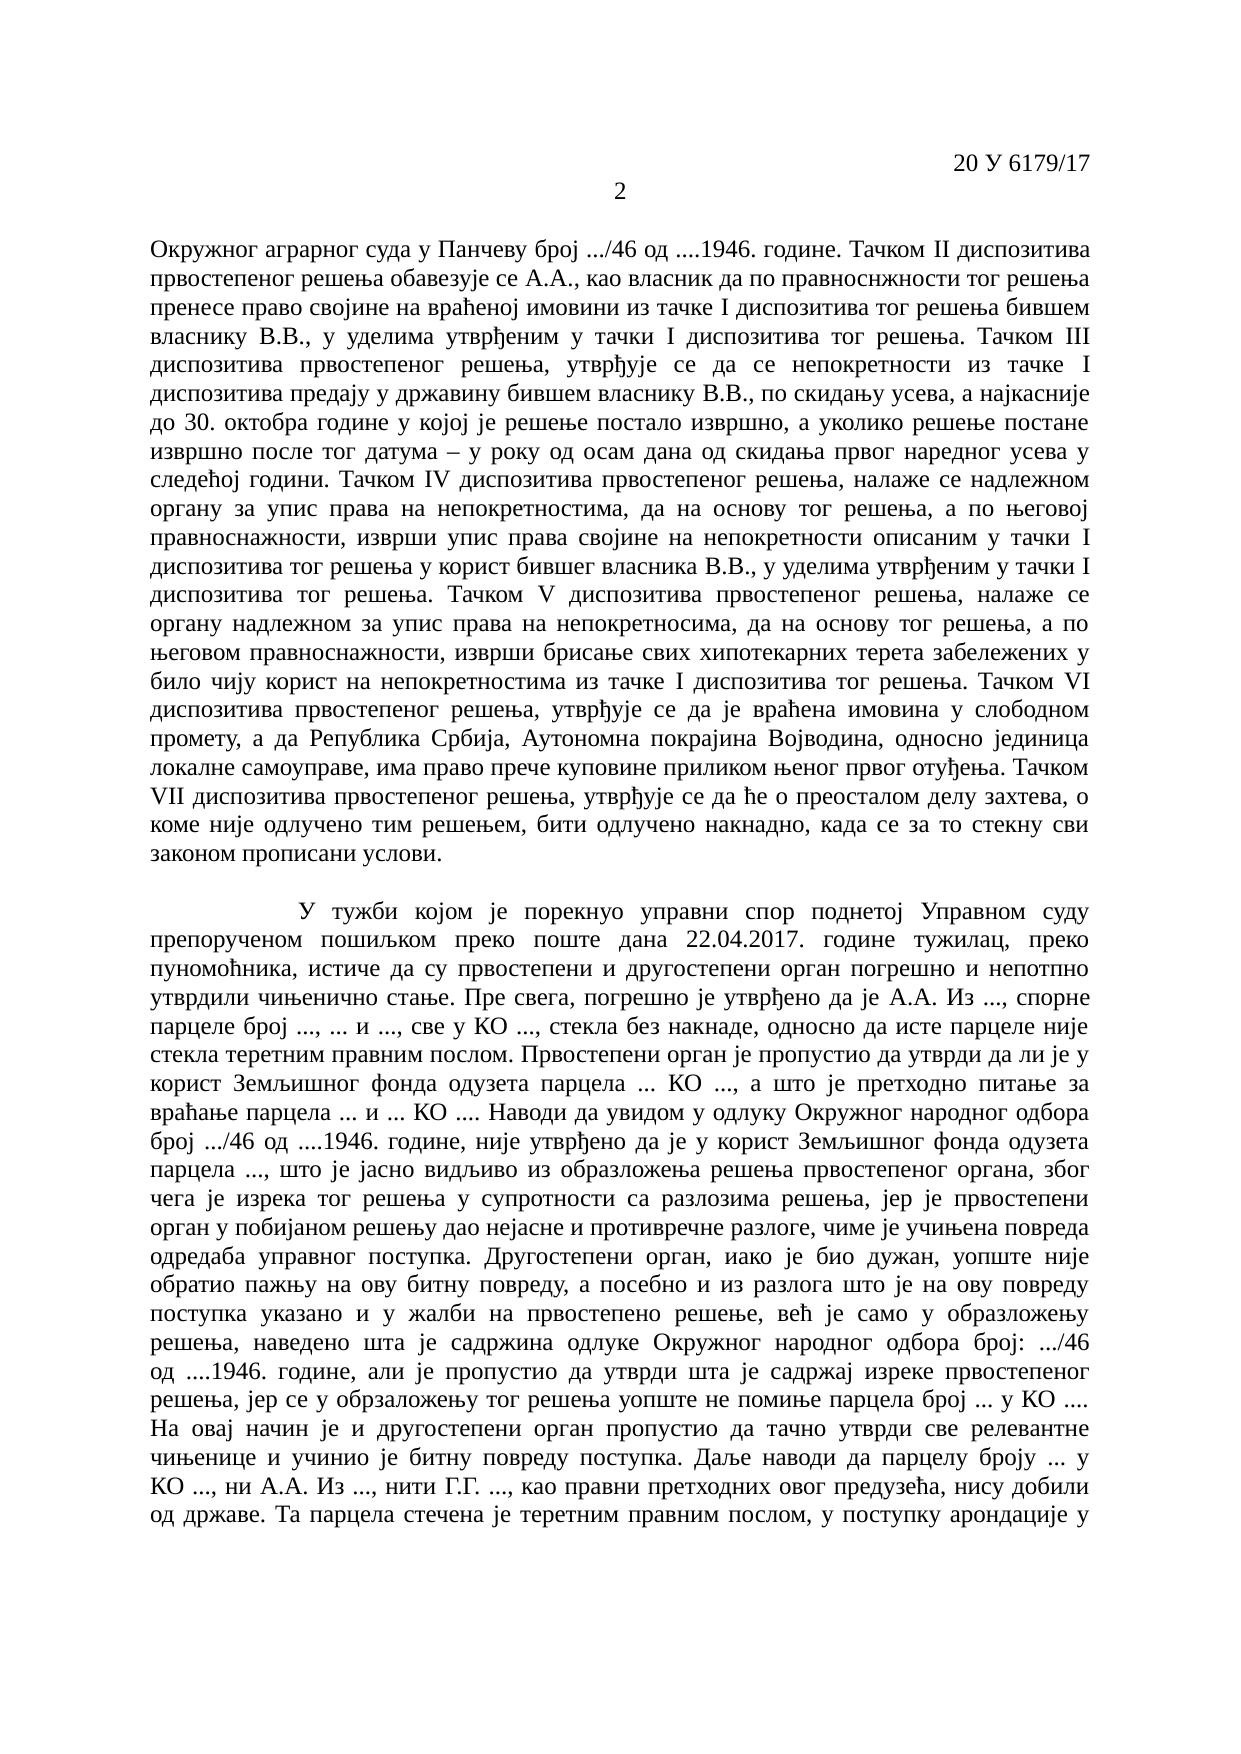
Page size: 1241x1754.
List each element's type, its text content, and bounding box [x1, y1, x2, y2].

text У тужби којом је порекнуо управни спор поднетој Управном суду препорученом пошиљком преко поште дана 22.04.2017. године тужилац, преко пуномоћника, истиче да су првостепени и другостепени орган погрешно и непотпно утврдили чињенично стање. Пре свега, погрешно је утврђено да је А.А. Из ..., спорне парцеле број ..., ... и ..., све у КО ..., стекла без накнаде, односно да исте парцеле није стекла теретним правним послом. Првостепени орган је пропустио да утврди да ли је у корист Земљишног фонда одузета парцела ... КО ..., а што је претходно питање за враћање парцела ... и ... КО .... Наводи да увидом у одлуку Окружног народног одбора број .../46 од ....1946. године, није утврђено да је у корист Земљишног фонда одузета парцела ..., што је јасно видљиво из образложења решења првостепеног органа, због чега је изрека тог решења у супротности са разлозима решења, јер је првостепени орган у побијаном решењу дао нејасне и противречне разлоге, чиме је учињена повреда одредаба управног поступка. Другостепени орган, иако је био дужан, уопште није обратио пажњу на ову битну повреду, а посебно и из разлога што је на ову повреду поступка указано и у жалби на првостепено решење, већ је само у образложењу решења, наведено шта је садржина одлуке Окружног народног одбора број: .../46 од ....1946. године, али је пропустио да утврди шта је садржај изреке првостепеног решења, јер се у обрзаложењу тог решења уопште не помиње парцела број ... у КО .... На овај начин је и другостепени орган пропустио да тачно утврди све релевантне чињенице и учинио је битну повреду поступка. Даље наводи да парцелу броју ... у КО ..., ни А.А. Из ..., нити Г.Г. ..., као правни претходних овог предузећа, нису добили од државе. Та парцела стечена је теретним правним послом, у поступку арондације у [150, 896, 1090, 1528]
text Окружног аграрног суда у Панчеву број .../46 од ....1946. године. Тачком II диспозитива првостепеног решења обавезује се А.А., као власник да по правноснжности тог решења пренесе право својине на враћеној имовини из тачке I диспозитива тог решења бившем власнику В.В., у уделима утврђеним у тачки I диспозитива тог решења. Тачком III диспозитива првостепеног решења, утврђује се да се непокретности из тачке I диспозитива предају у државину бившем власнику В.В., по скидању усева, а најкасније до 30. октобра године у којој је решење постало извршно, а уколико решење постане извршно после тог датума – у року од осам дана од скидања првог наредног усева у следећој години. Тачком IV диспозитива првостепеног решења, налаже се надлежном органу за упис права на непокретностима, да на основу тог решења, а по његовој правноснажности, изврши упис права својине на непокретности описаним у тачки I диспозитива тог решења у корист бившег власника В.В., у уделима утврђеним у тачки I диспозитива тог решења. Тачком V диспозитива првостепеног решења, налаже се органу надлежном за упис права на непокретносима, да на основу тог решења, а по његовом правноснажности, изврши брисање свих хипотекарних терета забележених у било чију корист на непокретностима из тачке I диспозитива тог решења. Тачком VI диспозитива првостепеног решења, утврђује се да је враћена имовина у слободном промету, а да Република Србија, Аутономна покрајина Војводина, односно јединица локалне самоуправе, има право прече куповине приликом њеног првог отуђења. Тачком VII диспозитива првостепеног решења, утврђује се да ће о преосталом делу захтева, о коме није одлучено тим решењем, бити одлучено накнадно, када се за то стекну сви законом прописани услови. [150, 234, 1090, 867]
